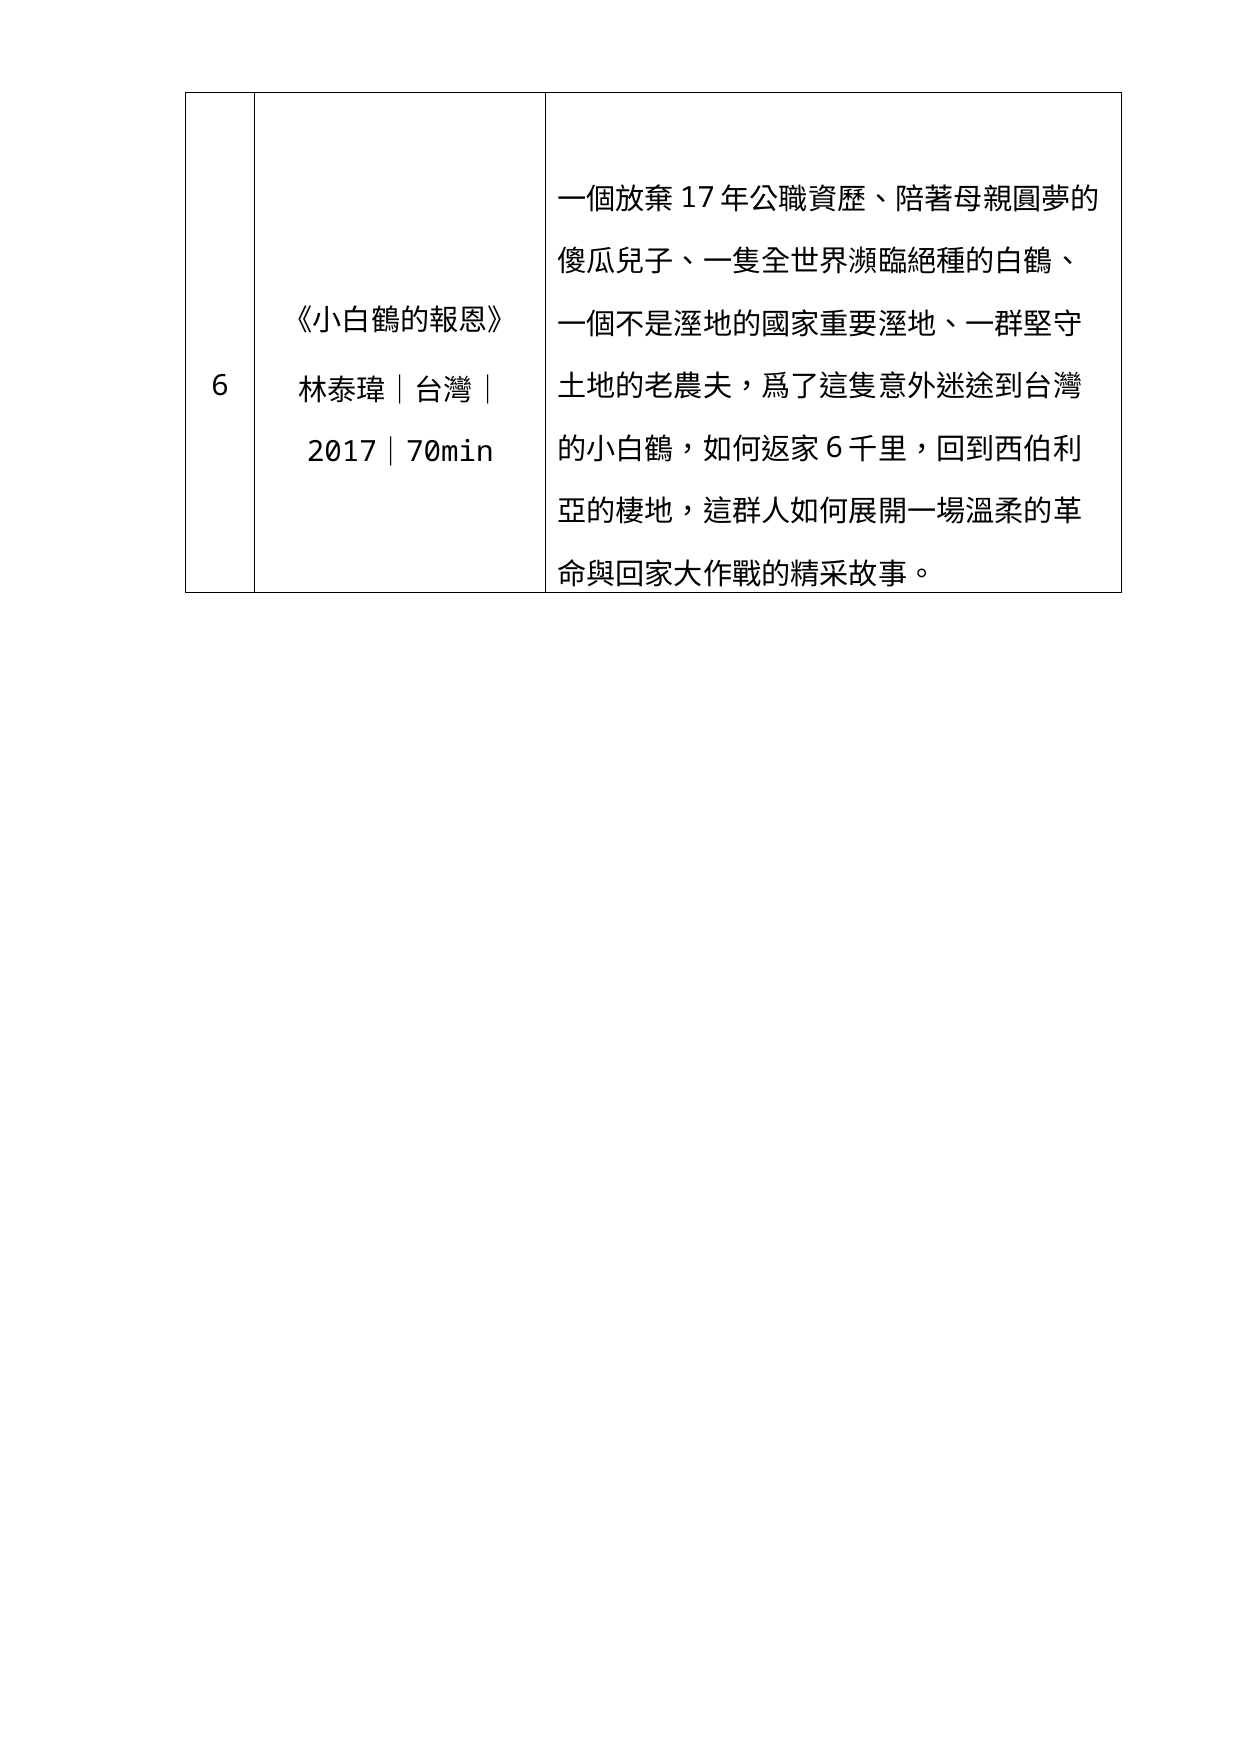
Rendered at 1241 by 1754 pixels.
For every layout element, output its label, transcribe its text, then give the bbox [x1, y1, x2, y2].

table_cell 6 [186, 93, 254, 592]
table_cell 《小白鶴的報恩》 林泰瑋｜台灣｜2017｜70min [255, 93, 545, 592]
table_cell 一個放棄17年公職資歷、陪著母親圓夢的傻瓜兒子、一隻全世界瀕臨絕種的白鶴、一個不是溼地的國家重要溼地、一群堅守土地的老農夫，爲了這隻意外迷途到台灣的小白鶴，如何返家6千里，回到西伯利亞的棲地，這群人如何展開一場溫柔的革命與回家大作戰的精采故事。 [546, 93, 1121, 592]
